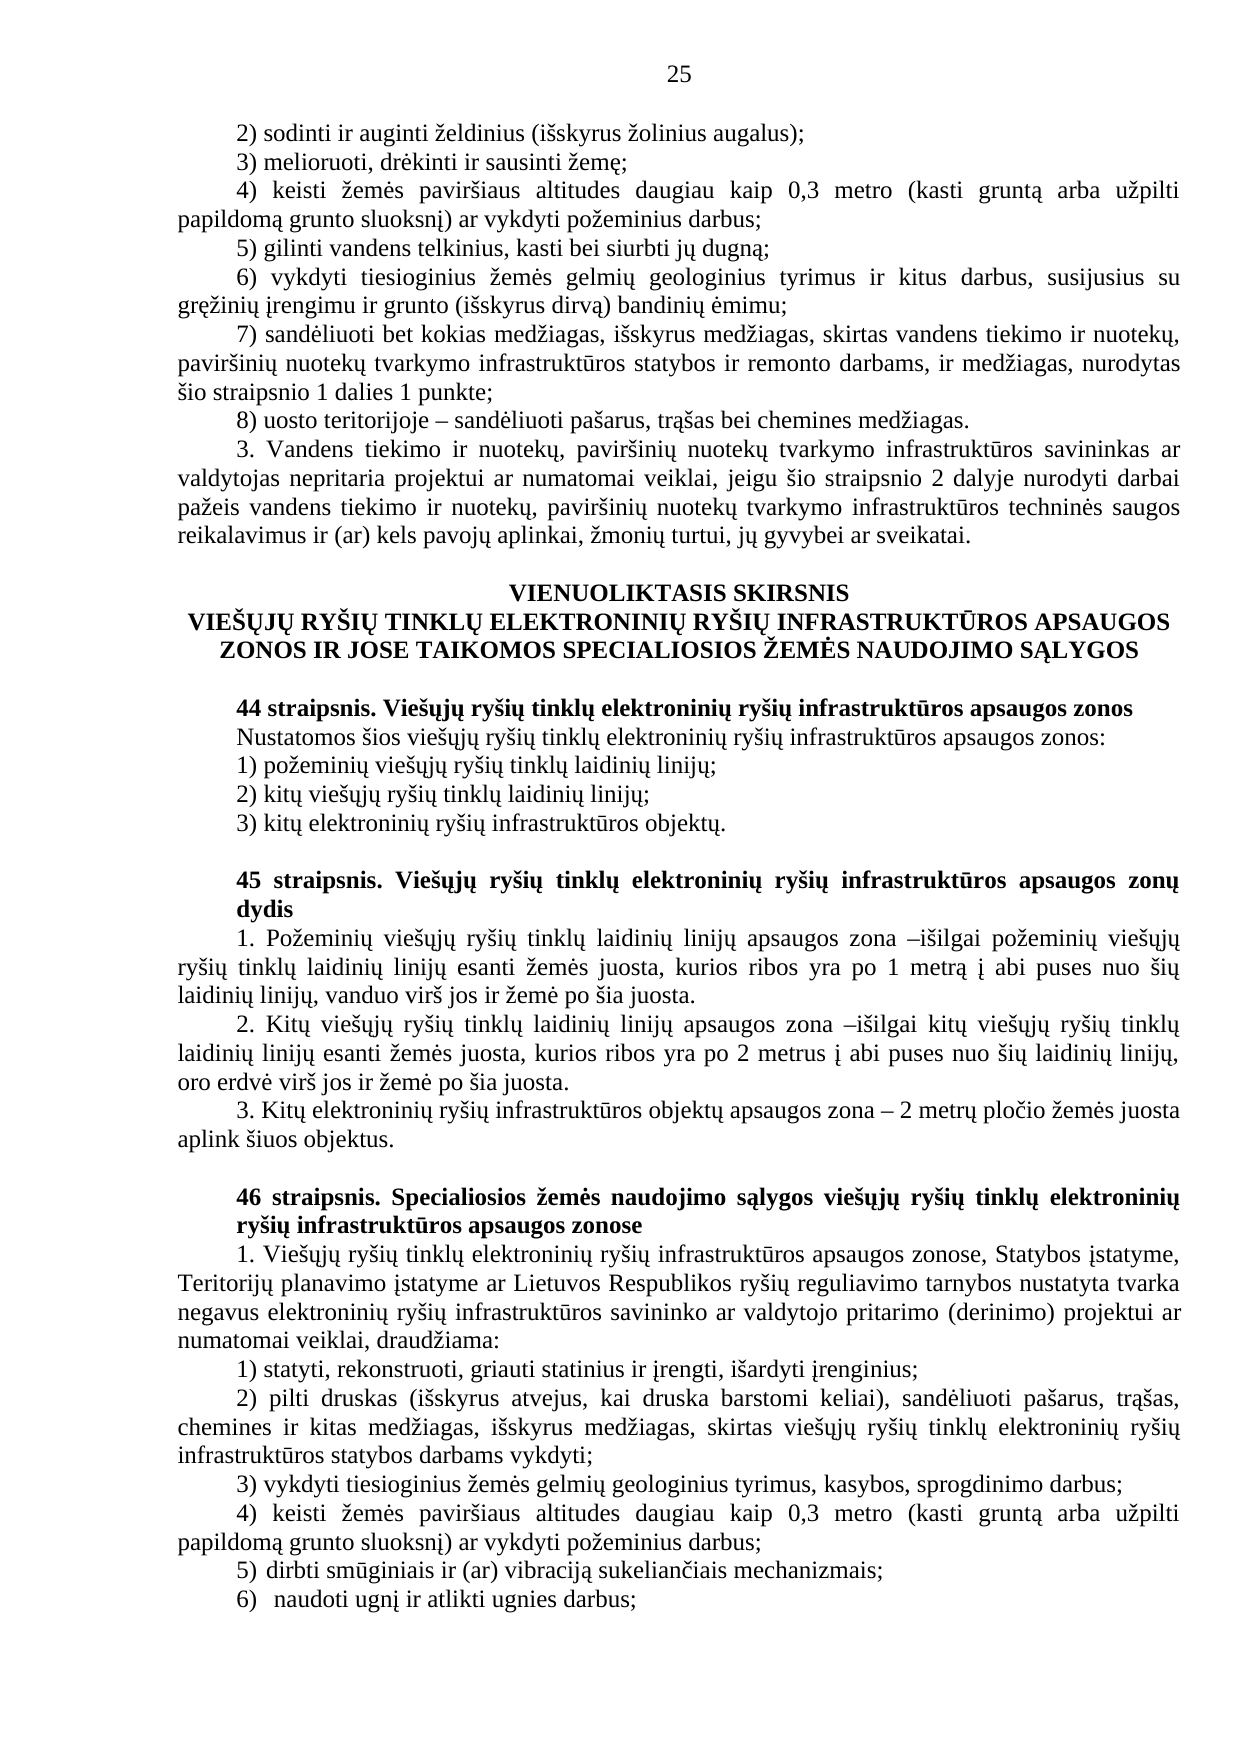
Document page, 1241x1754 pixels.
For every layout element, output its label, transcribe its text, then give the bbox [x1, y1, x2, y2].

text 1) požeminių viešųjų ryšių tinklų laidinių linijų; [177, 751, 1181, 779]
text 1. Požeminių viešųjų ryšių tinklų laidinių linijų apsaugos zona –išilgai požeminių viešųjų ryšių tinklų laidinių linijų esanti žemės juosta, kurios ribos yra po 1 metrą į abi puses nuo šių laidinių linijų, vanduo virš jos ir žemė po šia juosta. [177, 923, 1181, 1009]
text 2. Kitų viešųjų ryšių tinklų laidinių linijų apsaugos zona –išilgai kitų viešųjų ryšių tinklų laidinių linijų esanti žemės juosta, kurios ribos yra po 2 metrus į abi puses nuo šių laidinių linijų, oro erdvė virš jos ir žemė po šia juosta. [177, 1009, 1181, 1096]
text 3) vykdyti tiesioginius žemės gelmių geologinius tyrimus, kasybos, sprogdinimo darbus; [177, 1469, 1181, 1498]
text 4) keisti žemės paviršiaus altitudes daugiau kaip 0,3 metro (kasti gruntą arba užpilti papildomą grunto sluoksnį) ar vykdyti požeminius darbus; [177, 176, 1181, 233]
text 3. Kitų elektroninių ryšių infrastruktūros objektų apsaugos zona – 2 metrų pločio žemės juosta aplink šiuos objektus. [177, 1096, 1181, 1153]
text 44 straipsnis. Viešųjų ryšių tinklų elektroninių ryšių infrastruktūros apsaugos zonos [177, 693, 1181, 722]
text 3) melioruoti, drėkinti ir sausinti žemę; [177, 147, 1181, 176]
text 8) uosto teritorijoje – sandėliuoti pašarus, trąšas bei chemines medžiagas. [177, 406, 1181, 434]
text 1) statyti, rekonstruoti, griauti statinius ir įrengti, išardyti įrenginius; [177, 1354, 1181, 1383]
text VIEŠŲJŲ RYŠIŲ TINKLŲ ELEKTRONINIŲ RYŠIŲ INFRASTRUKTŪROS APSAUGOS ZONOS IR JOSE TAIKOMOS SPECIALIOSIOS ŽEMĖS NAUDOJIMO SĄLYGOS [177, 607, 1181, 664]
text VIENUOLIKTASIS SKIRSNIS [177, 578, 1181, 607]
text 5) gilinti vandens telkinius, kasti bei siurbti jų dugną; [177, 233, 1181, 262]
text 1. Viešųjų ryšių tinklų elektroninių ryšių infrastruktūros apsaugos zonose, Statybos įstatyme, Teritorijų planavimo įstatyme ar Lietuvos Respublikos ryšių reguliavimo tarnybos nustatyta tvarka negavus elektroninių ryšių infrastruktūros savininko ar valdytojo pritarimo (derinimo) projektui ar numatomai veiklai, draudžiama: [177, 1239, 1181, 1354]
text 3. Vandens tiekimo ir nuotekų, paviršinių nuotekų tvarkymo infrastruktūros savininkas ar valdytojas nepritaria projektui ar numatomai veiklai, jeigu šio straipsnio 2 dalyje nurodyti darbai pažeis vandens tiekimo ir nuotekų, paviršinių nuotekų tvarkymo infrastruktūros techninės saugos reikalavimus ir (ar) kels pavojų aplinkai, žmonių turtui, jų gyvybei ar sveikatai. [177, 434, 1181, 549]
text 6) naudoti ugnį ir atlikti ugnies darbus; [236, 1584, 1181, 1613]
text 7) sandėliuoti bet kokias medžiagas, išskyrus medžiagas, skirtas vandens tiekimo ir nuotekų, paviršinių nuotekų tvarkymo infrastruktūros statybos ir remonto darbams, ir medžiagas, nurodytas šio straipsnio 1 dalies 1 punkte; [177, 319, 1181, 406]
text Nustatomos šios viešųjų ryšių tinklų elektroninių ryšių infrastruktūros apsaugos zonos: [177, 722, 1181, 751]
text 46 straipsnis. Specialiosios žemės naudojimo sąlygos viešųjų ryšių tinklų elektroninių ryšių infrastruktūros apsaugos zonose [236, 1182, 1181, 1239]
text 4) keisti žemės paviršiaus altitudes daugiau kaip 0,3 metro (kasti gruntą arba užpilti papildomą grunto sluoksnį) ar vykdyti požeminius darbus; [177, 1498, 1181, 1556]
text 2) pilti druskas (išskyrus atvejus, kai druska barstomi keliai), sandėliuoti pašarus, trąšas, chemines ir kitas medžiagas, išskyrus medžiagas, skirtas viešųjų ryšių tinklų elektroninių ryšių infrastruktūros statybos darbams vykdyti; [177, 1383, 1181, 1469]
text 45 straipsnis. Viešųjų ryšių tinklų elektroninių ryšių infrastruktūros apsaugos zonų dydis [236, 866, 1181, 923]
text 3) kitų elektroninių ryšių infrastruktūros objektų. [177, 808, 1181, 837]
text 6) vykdyti tiesioginius žemės gelmių geologinius tyrimus ir kitus darbus, susijusius su gręžinių įrengimu ir grunto (išskyrus dirvą) bandinių ėmimu; [177, 262, 1181, 319]
text 2) kitų viešųjų ryšių tinklų laidinių linijų; [177, 779, 1181, 808]
text 5) dirbti smūginiais ir (ar) vibraciją sukeliančiais mechanizmais; [236, 1556, 1181, 1584]
text 2) sodinti ir auginti želdinius (išskyrus žolinius augalus); [177, 118, 1181, 147]
